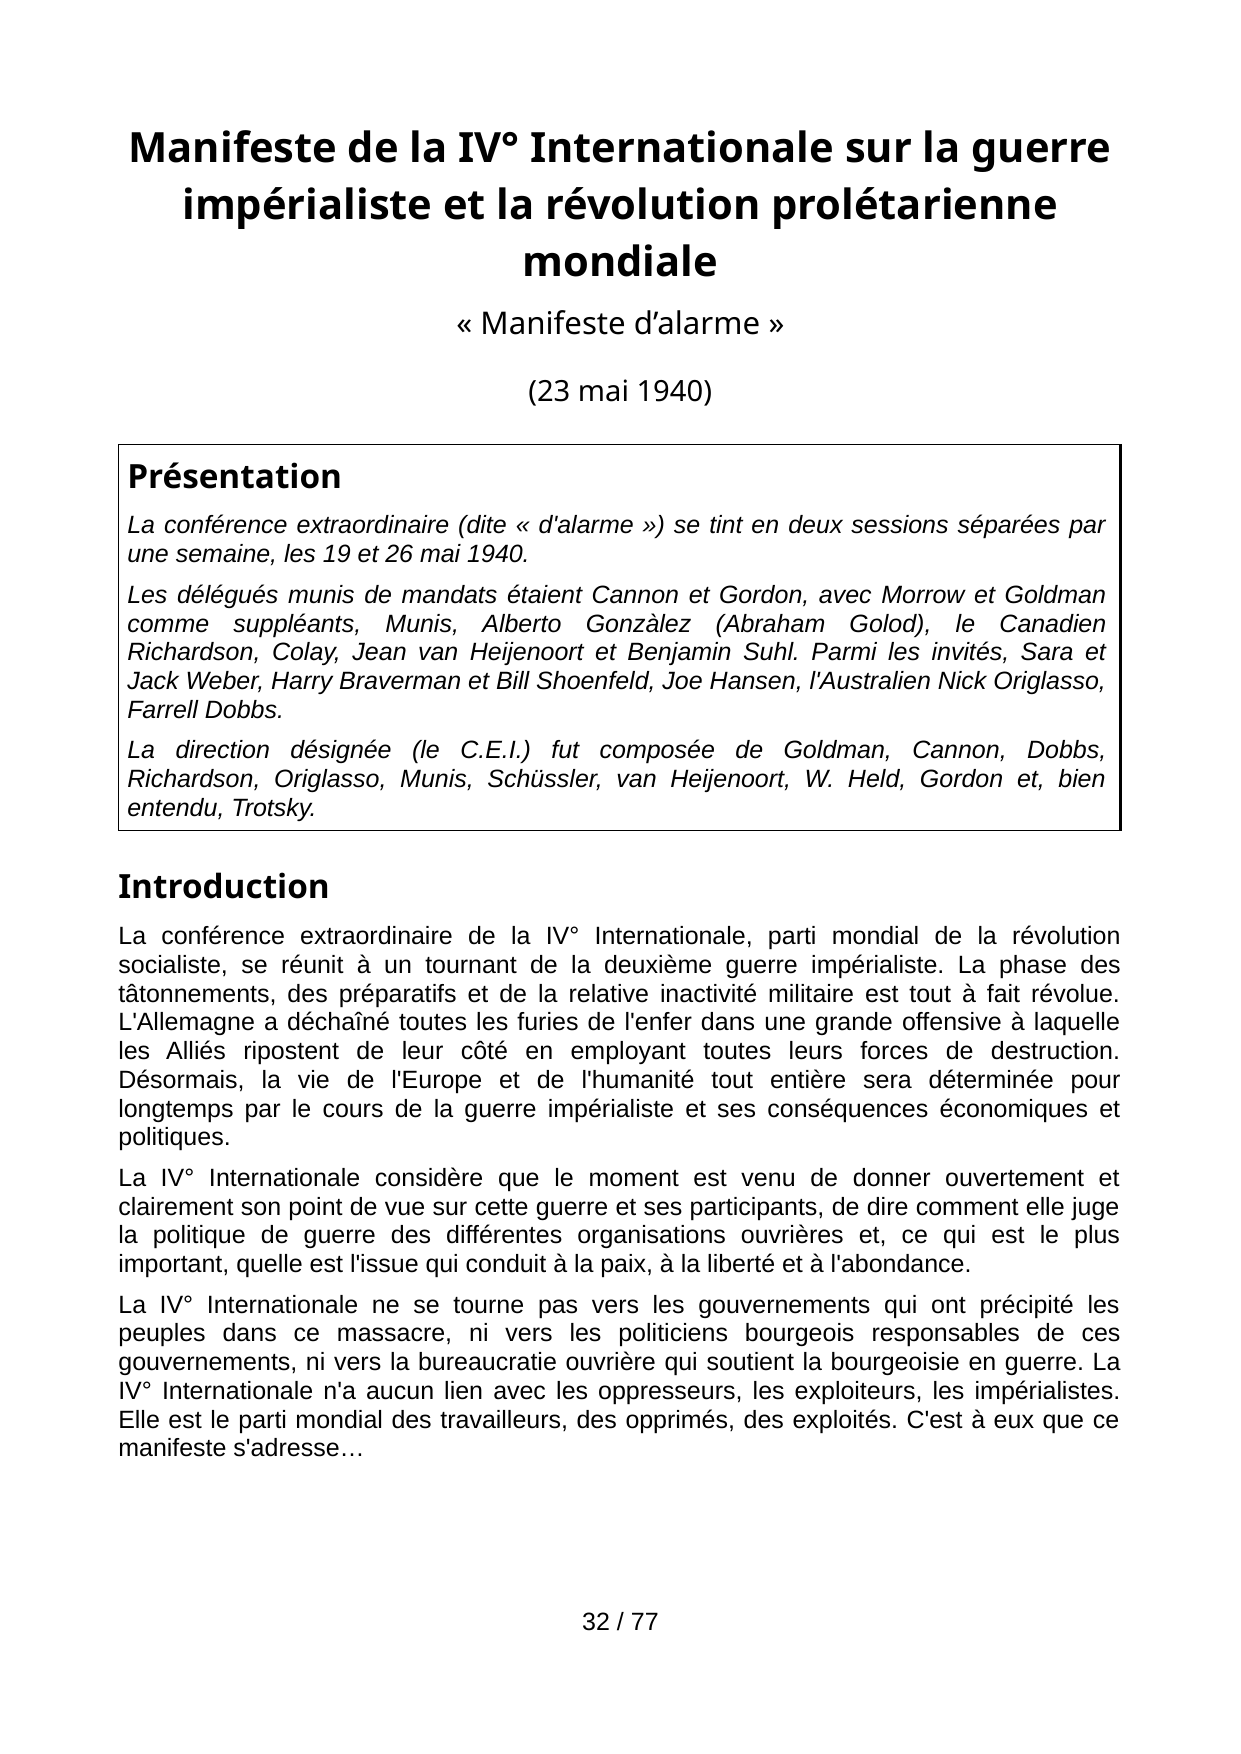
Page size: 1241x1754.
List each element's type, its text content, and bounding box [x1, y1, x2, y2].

title Manifeste de la IV° Internationale sur la guerre impérialiste et la révolution prolétarienne mondiale [118, 118, 1122, 288]
text La conférence extraordinaire (dite « d'alarme ») se tint en deux sessions séparées par une semaine, les 19 et 26 mai 1940. [119, 502, 1119, 568]
text La IV° Internationale considère que le moment est venu de donner ouvertement et clairement son point de vue sur cette guerre et ses participants, de dire comment elle juge la politique de guerre des différentes organisations ouvrières et, ce qui est le plus important, quelle est l'issue qui conduit à la paix, à la liberté et à l'abondance. [118, 1163, 1122, 1278]
subtitle (23 mai 1940) [118, 371, 1122, 410]
text La conférence extraordinaire de la IV° Internationale, parti mondial de la révolution socialiste, se réunit à un tournant de la deuxième guerre impérialiste. La phase des tâtonnements, des préparatifs et de la relative inactivité militaire est tout à fait révolue. L'Allemagne a déchaîné toutes les furies de l'enfer dans une grande offensive à laquelle les Alliés ripostent de leur côté en employant toutes leurs forces de destruction. Désormais, la vie de l'Europe et de l'humanité tout entière sera déterminée pour longtemps par le cours de la guerre impérialiste et ses conséquences économiques et politiques. [118, 921, 1122, 1151]
text « Manifeste d’alarme » [118, 301, 1122, 343]
subtitle Introduction [118, 863, 1122, 908]
text Les délégués munis de mandats étaient Cannon et Gordon, avec Morrow et Goldman comme suppléants, Munis, Alberto Gonzàlez (Abraham Golod), le Canadien Richardson, Colay, Jean van Heijenoort et Benjamin Suhl. Parmi les invités, Sara et Jack Weber, Harry Braverman et Bill Shoenfeld, Joe Hansen, l'Australien Nick Origlasso, Farrell Dobbs. [119, 571, 1119, 723]
text La direction désignée (le C.E.I.) fut composée de Goldman, Cannon, Dobbs, Richardson, Origlasso, Munis, Schüssler, van Heijenoort, W. Held, Gordon et, bien entendu, Trotsky. [119, 726, 1119, 830]
text La IV° Internationale ne se tourne pas vers les gouvernements qui ont précipité les peuples dans ce massacre, ni vers les politiciens bourgeois responsables de ces gouvernements, ni vers la bureaucratie ouvrière qui soutient la bourgeoisie en guerre. La IV° Internationale n'a aucun lien avec les oppresseurs, les exploiteurs, les impérialistes. Elle est le parti mondial des travailleurs, des opprimés, des exploités. C'est à eux que ce manifeste s'adresse… [118, 1289, 1122, 1462]
subtitle Présentation [119, 445, 1119, 498]
